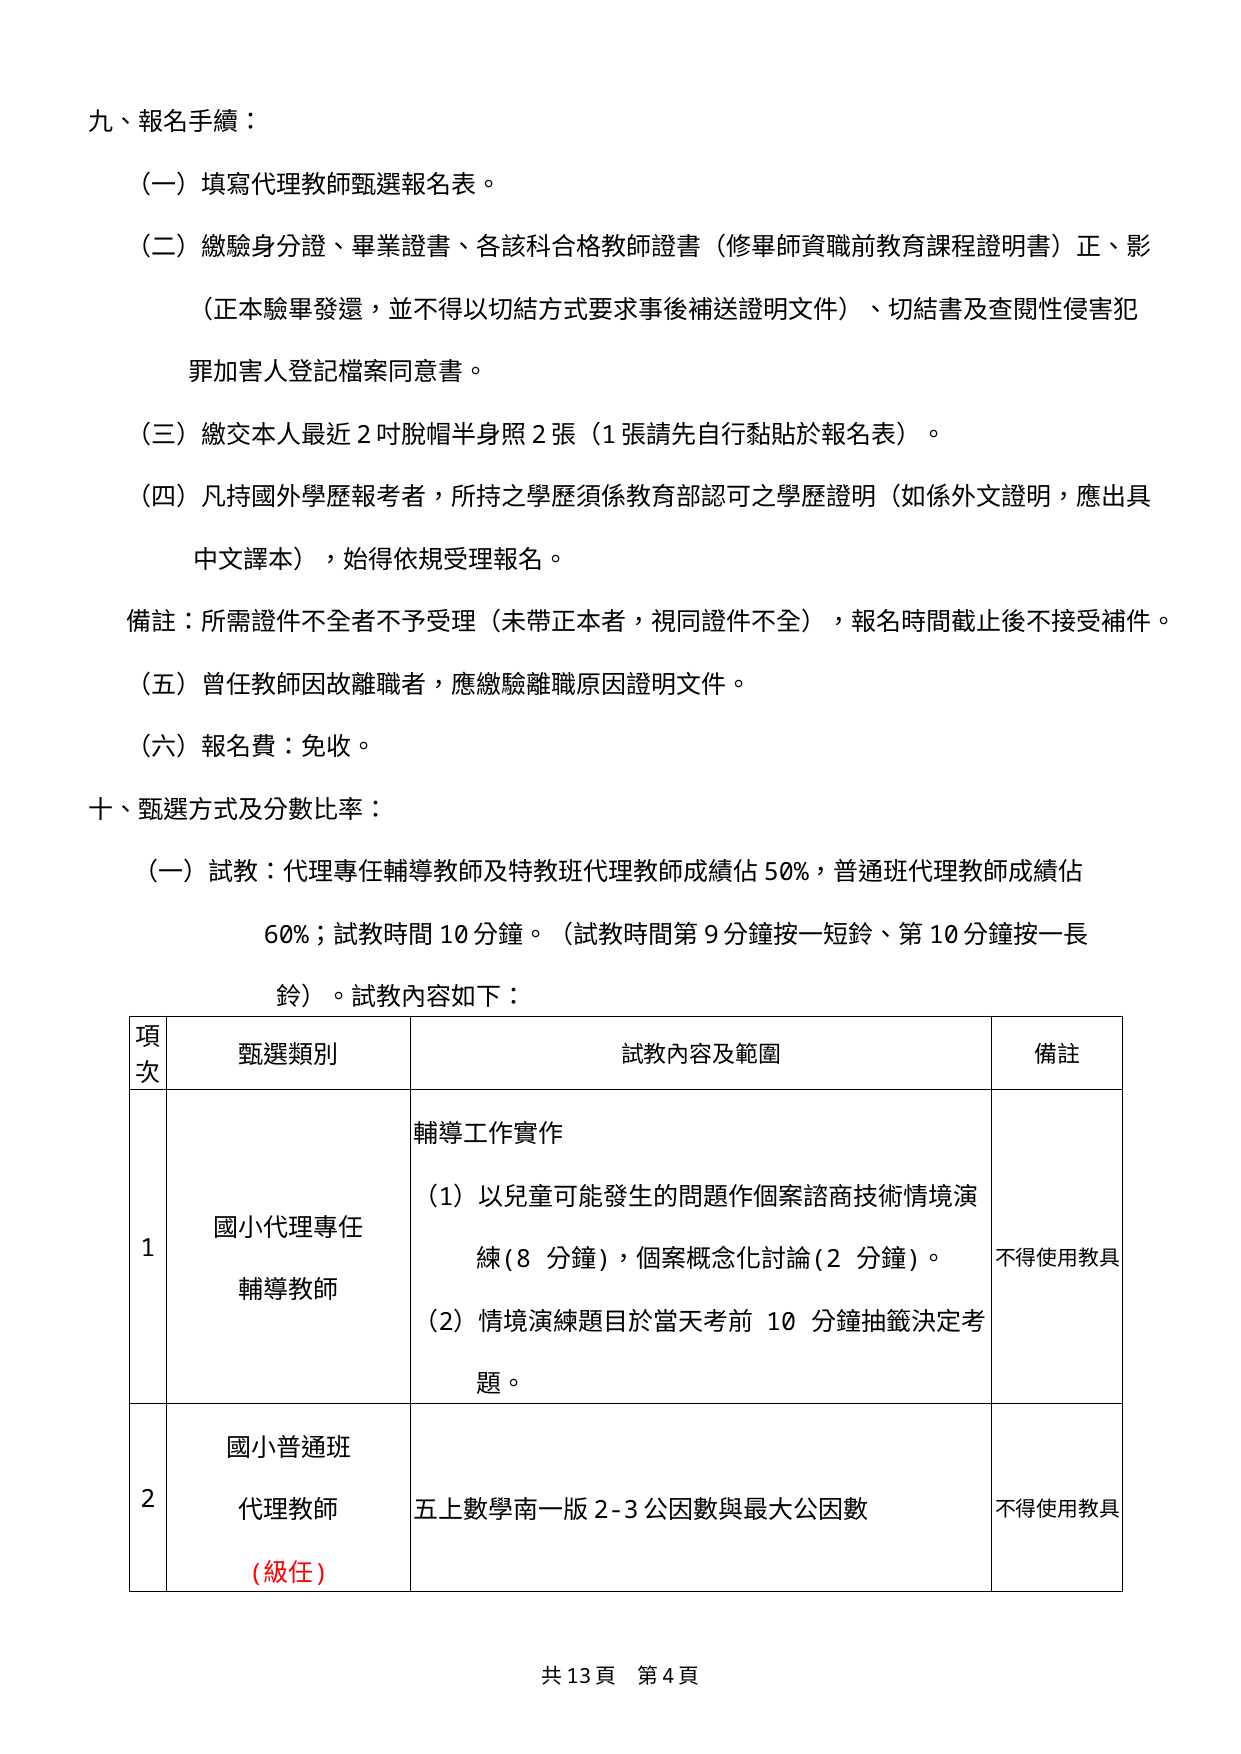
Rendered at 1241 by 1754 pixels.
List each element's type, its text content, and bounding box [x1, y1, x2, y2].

table_header 備註 [992, 1017, 1122, 1089]
text 九、報名手續： [89, 78, 1152, 141]
text 十、甄選方式及分數比率： [89, 766, 1152, 828]
table_cell 輔導工作實作 （1）以兒童可能發生的問題作個案諮商技術情境演練(8 分鐘)，個案概念化討論(2 分鐘)。 （2）情境演練題目於當天考前 10 分鐘抽籤決定考題。 [411, 1090, 991, 1403]
text 備註：所需證件不全者不予受理（未帶正本者，視同證件不全），報名時間截止後不接受補件。 [126, 578, 1152, 641]
table_header 項次 [130, 1017, 166, 1089]
text （六）報名費：免收。 [126, 703, 1152, 766]
table_cell 2 [130, 1404, 166, 1591]
table_cell 不得使用教具 [992, 1404, 1122, 1591]
text 鈴）。試教內容如下： [264, 953, 1152, 1016]
text （五）曾任教師因故離職者，應繳驗離職原因證明文件。 [126, 641, 1152, 703]
table_cell 不得使用教具 [992, 1090, 1122, 1403]
table_cell 國小普通班 代理教師 (級任) [167, 1404, 410, 1591]
text （三）繳交本人最近2吋脫帽半身照2張（1張請先自行黏貼於報名表）。 [126, 391, 1152, 453]
text （一）填寫代理教師甄選報名表。 [89, 141, 1152, 203]
text （二）繳驗身分證、畢業證書、各該科合格教師證書（修畢師資職前教育課程證明書）正、影（正本驗畢發還，並不得以切結方式要求事後補送證明文件）、切結書及查閱性侵害犯罪加害人登記檔案同意書。 [126, 203, 1152, 391]
table_cell 五上數學南一版2-3公因數與最大公因數 [411, 1404, 991, 1591]
text （四）凡持國外學歷報考者，所持之學歷須係教育部認可之學歷證明（如係外文證明，應出具中文譯本），始得依規受理報名。 [126, 453, 1152, 578]
table_header 試教內容及範圍 [411, 1017, 991, 1089]
table_header 甄選類別 [167, 1017, 410, 1089]
table_cell 1 [130, 1090, 166, 1403]
table_cell 國小代理專任 輔導教師 [167, 1090, 410, 1403]
text （一）試教：代理專任輔導教師及特教班代理教師成績佔50%，普通班代理教師成績佔60%；試教時間10分鐘。（試教時間第9分鐘按一短鈴、第10分鐘按一長 [89, 828, 1152, 953]
